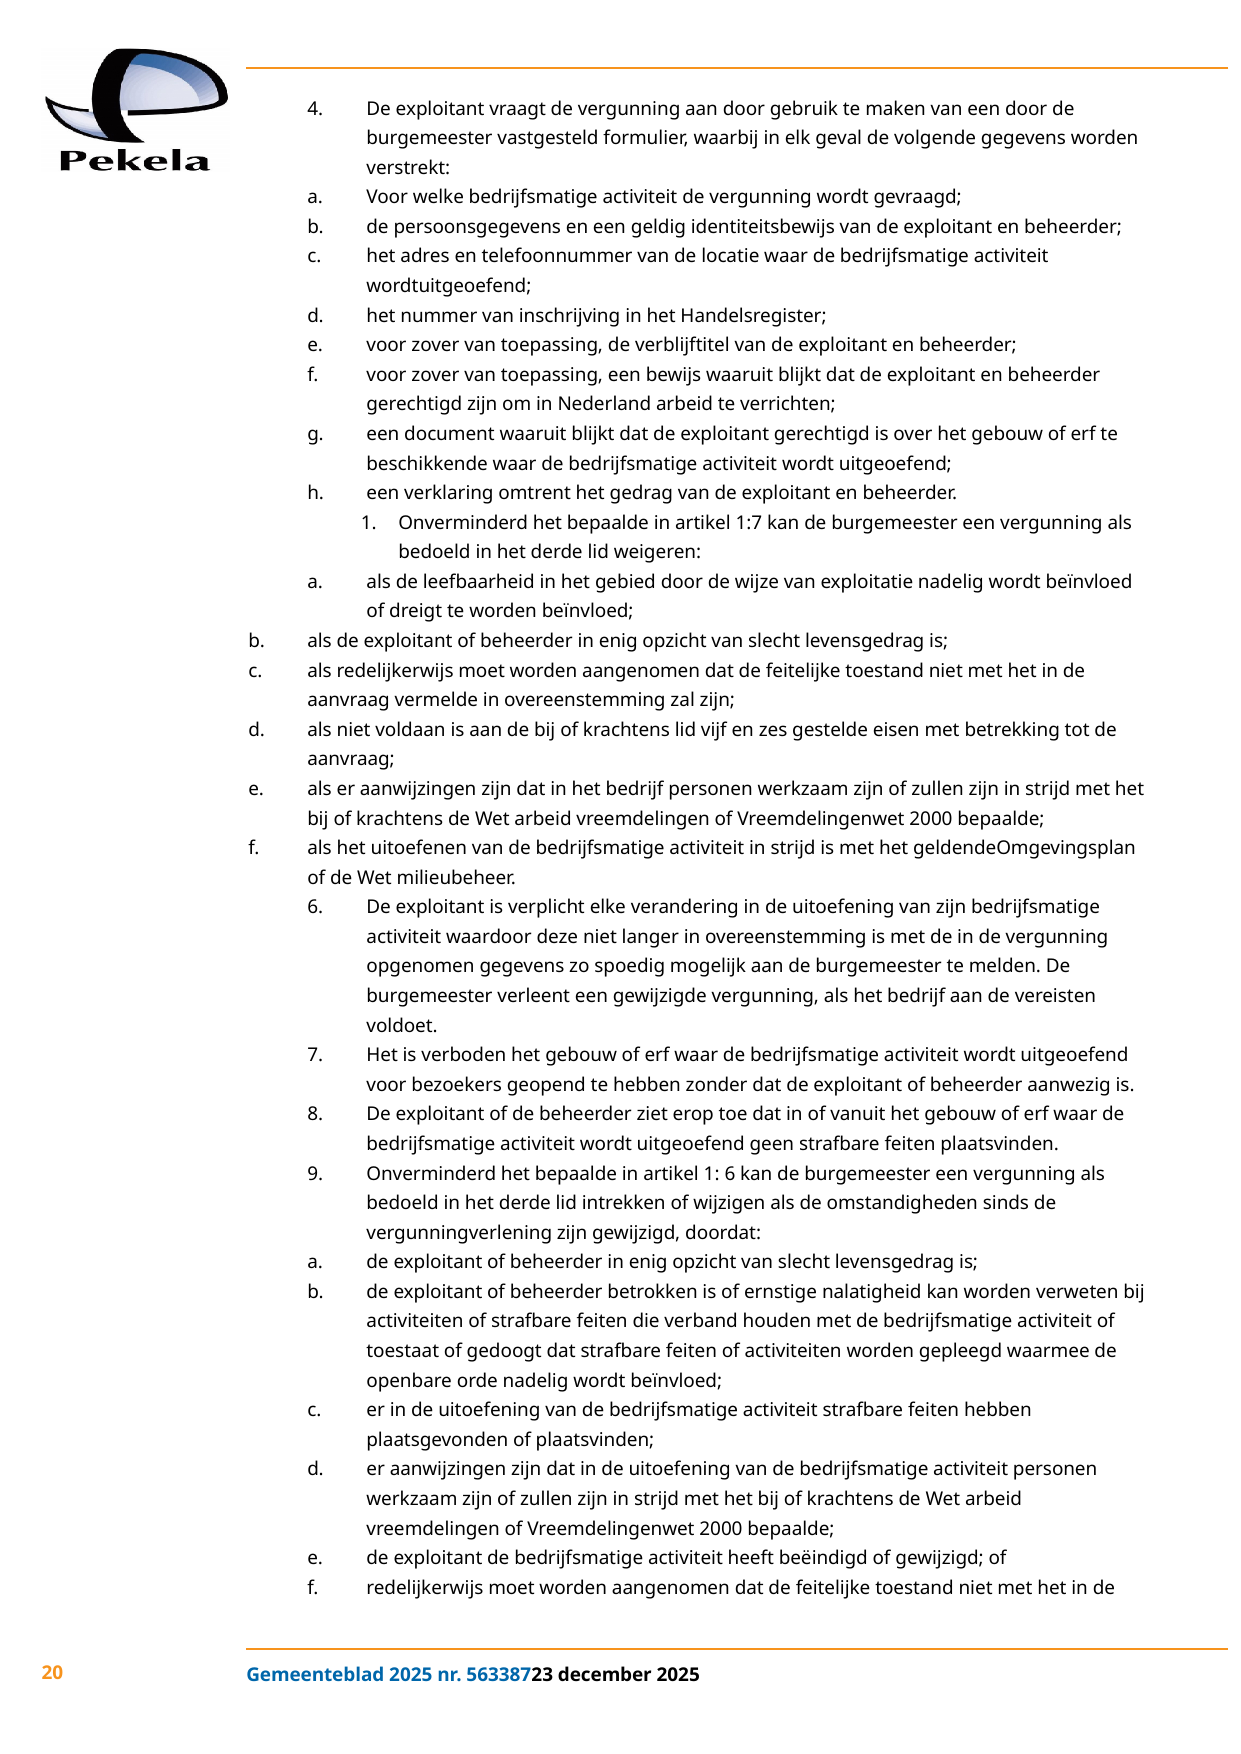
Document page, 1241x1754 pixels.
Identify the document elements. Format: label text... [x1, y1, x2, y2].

list er in de uitoefening van de bedrijfsmatige activiteit strafbare feiten hebben plaatsgevonden of plaatsvinden; [307, 1396, 1152, 1452]
list De exploitant is verplicht elke verandering in de uitoefening van zijn bedrijfsmatige activiteit waardoor deze niet langer in overeenstemming is met de in de vergunning opgenomen gegevens zo spoedig mogelijk aan de burgemeester te melden. De burgemeester verleent een gewijzigde vergunning, als het bedrijf aan de vereisten voldoet. [307, 893, 1152, 1038]
list De exploitant of de beheerder ziet erop toe dat in of vanuit het gebouw of erf waar de bedrijfsmatige activiteit wordt uitgeoefend geen strafbare feiten plaatsvinden. [307, 1101, 1152, 1156]
list als er aanwijzingen zijn dat in het bedrijf personen werkzaam zijn of zullen zijn in strijd met het bij of krachtens de Wet arbeid vreemdelingen of Vreemdelingenwet 2000 bepaalde; [248, 775, 1152, 831]
list voor zover van toepassing, de verblijftitel van de exploitant en beheerder; [307, 331, 1152, 357]
list Het is verboden het gebouw of erf waar de bedrijfsmatige activiteit wordt uitgeoefend voor bezoekers geopend te hebben zonder dat de exploitant of beheerder aanwezig is. [307, 1041, 1152, 1097]
list Onverminderd het bepaalde in artikel 1:7 kan de burgemeester een vergunning als bedoeld in het derde lid weigeren: [361, 509, 1152, 564]
list Voor welke bedrijfsmatige activiteit de vergunning wordt gevraagd; [307, 183, 1152, 209]
list het nummer van inschrijving in het Handelsregister; [307, 302, 1152, 328]
list voor zover van toepassing, een bewijs waaruit blijkt dat de exploitant en beheerder gerechtigd zijn om in Nederland arbeid te verrichten; [307, 361, 1152, 416]
list er aanwijzingen zijn dat in de uitoefening van de bedrijfsmatige activiteit personen werkzaam zijn of zullen zijn in strijd met het bij of krachtens de Wet arbeid vreemdelingen of Vreemdelingenwet 2000 bepaalde; [307, 1456, 1152, 1541]
list de exploitant de bedrijfsmatige activiteit heeft beëindigd of gewijzigd; of [307, 1544, 1152, 1570]
list als de leefbaarheid in het gebied door de wijze van exploitatie nadelig wordt beïnvloed of dreigt te worden beïnvloed; [307, 568, 1152, 623]
list Onverminderd het bepaalde in artikel 1: 6 kan de burgemeester een vergunning als bedoeld in het derde lid intrekken of wijzigen als de omstandigheden sinds de vergunningverlening zijn gewijzigd, doordat: [307, 1160, 1152, 1245]
list de exploitant of beheerder betrokken is of ernstige nalatigheid kan worden verweten bij activiteiten of strafbare feiten die verband houden met de bedrijfsmatige activiteit of toestaat of gedoogt dat strafbare feiten of activiteiten worden gepleegd waarmee de openbare orde nadelig wordt beïnvloed; [307, 1278, 1152, 1393]
list het adres en telefoonnummer van de locatie waar de bedrijfsmatige activiteit wordtuitgeoefend; [307, 243, 1152, 298]
list als het uitoefenen van de bedrijfsmatige activiteit in strijd is met het geldendeOmgevingsplan of de Wet milieubeheer. [248, 834, 1152, 890]
list redelijkerwijs moet worden aangenomen dat de feitelijke toestand niet met het in de [307, 1574, 1152, 1600]
picture [41, 47, 231, 172]
list een document waaruit blijkt dat de exploitant gerechtigd is over het gebouw of erf te beschikkende waar de bedrijfsmatige activiteit wordt uitgeoefend; [307, 420, 1152, 476]
list de exploitant of beheerder in enig opzicht van slecht levensgedrag is; [307, 1248, 1152, 1274]
list de persoonsgegevens en een geldig identiteitsbewijs van de exploitant en beheerder; [307, 213, 1152, 239]
list als niet voldaan is aan de bij of krachtens lid vijf en zes gestelde eisen met betrekking tot de aanvraag; [248, 716, 1152, 771]
list een verklaring omtrent het gedrag van de exploitant en beheerder. [307, 479, 1152, 505]
list als de exploitant of beheerder in enig opzicht van slecht levensgedrag is; [248, 627, 1152, 653]
list als redelijkerwijs moet worden aangenomen dat de feitelijke toestand niet met het in de aanvraag vermelde in overeenstemming zal zijn; [248, 657, 1152, 712]
list De exploitant vraagt de vergunning aan door gebruik te maken van een door de burgemeester vastgesteld formulier, waarbij in elk geval de volgende gegevens worden verstrekt: [307, 95, 1152, 180]
